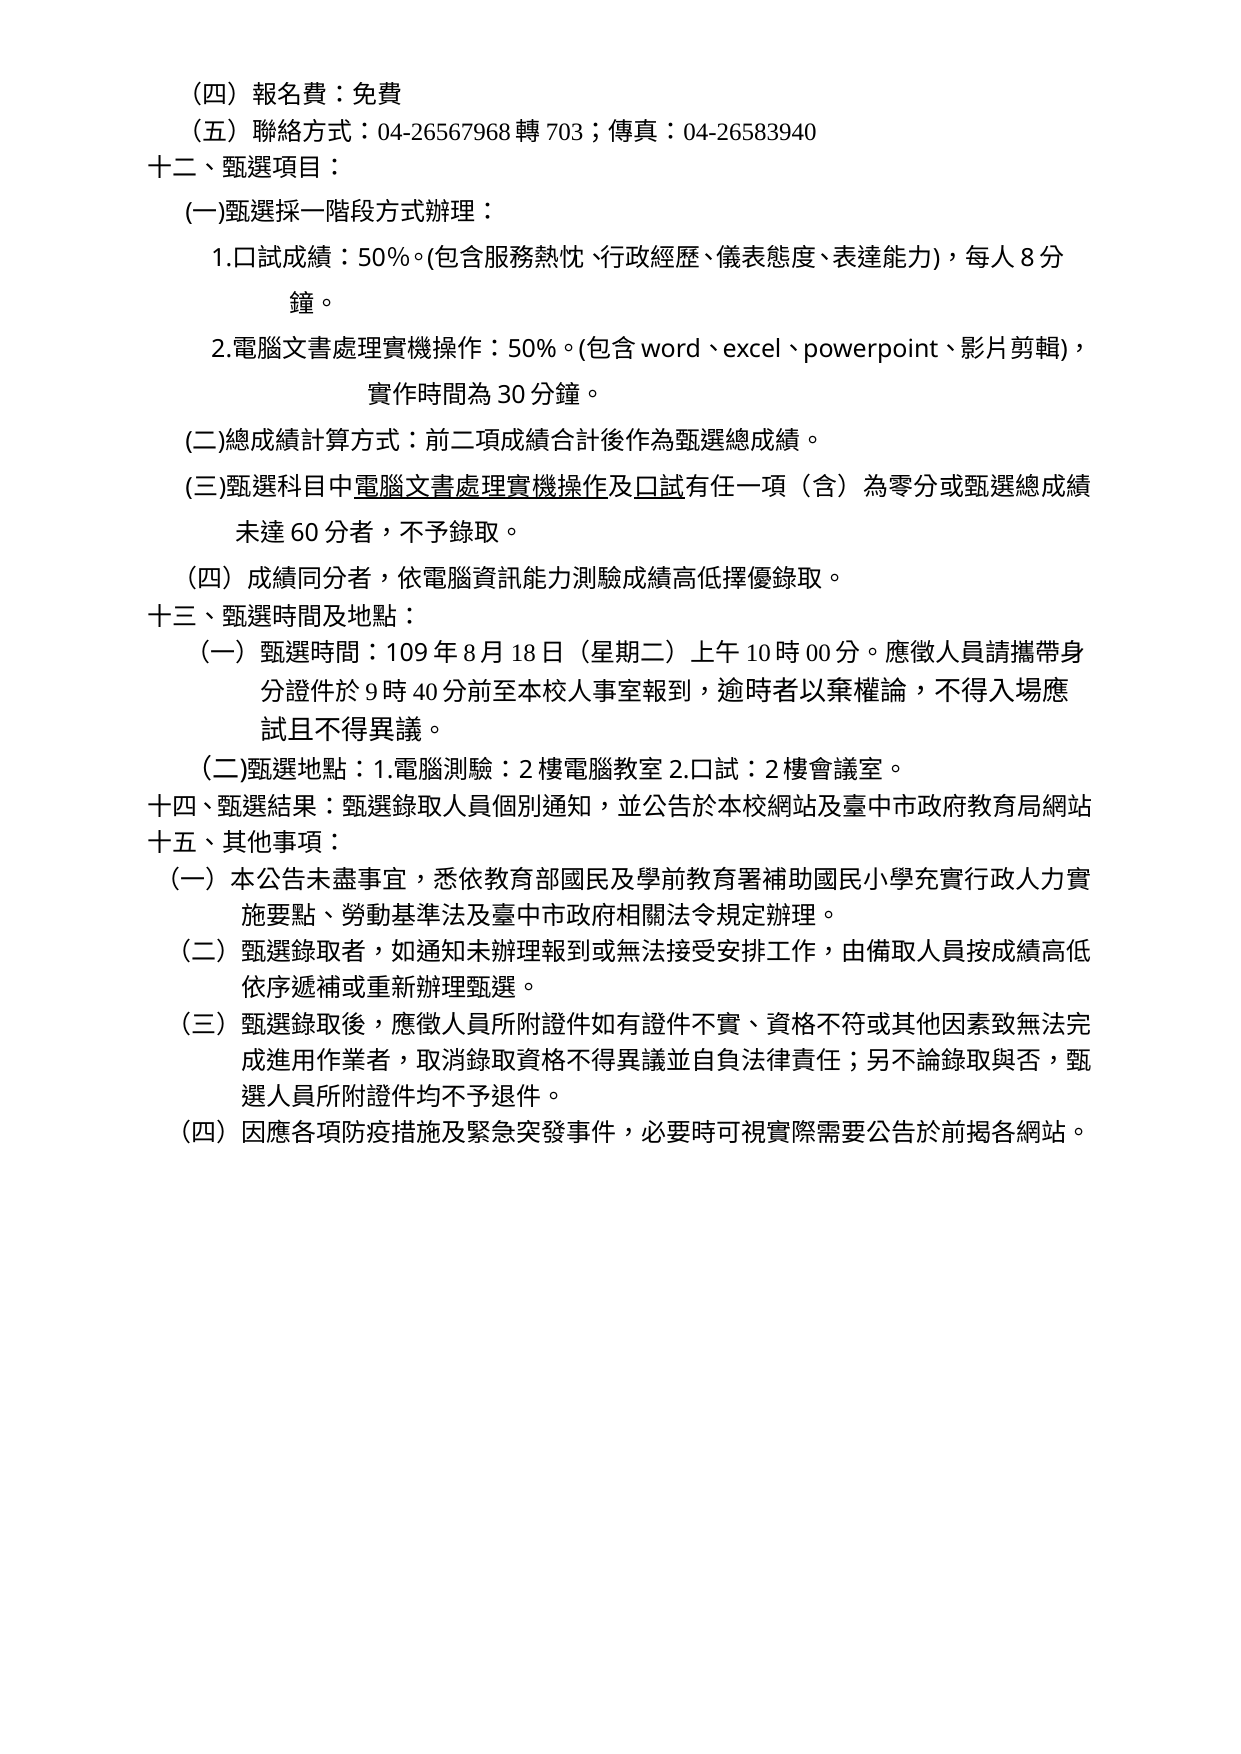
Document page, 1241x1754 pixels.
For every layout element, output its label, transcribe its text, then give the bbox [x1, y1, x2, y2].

text （二)甄選地點：1.電腦測驗：2樓電腦教室 2.口試：2樓會議室。 [185, 747, 1092, 787]
text （一）本公告未盡事宜，悉依教育部國民及學前教育署補助國民小學充實行政人力實施要點、勞動基準法及臺中市政府相關法令規定辦理。 [148, 859, 1092, 932]
text 十二、甄選項目： [148, 147, 1092, 184]
text 十三、甄選時間及地點： [148, 596, 1092, 632]
text （四）報名費：免費 [152, 75, 1092, 111]
text 鐘。 [148, 275, 1092, 321]
text （四）因應各項防疫措施及緊急突發事件，必要時可視實際需要公告於前揭各網站。 [166, 1113, 1092, 1149]
text 十五、其他事項： [148, 823, 1092, 859]
text (二)總成績計算方式：前二項成績合計後作為甄選總成績。 [148, 413, 1092, 459]
text （四）成績同分者，依電腦資訊能力測驗成績高低擇優錄取。 [173, 550, 1092, 596]
text （五）聯絡方式：04-26567968轉703；傳真：04-26583940 [152, 111, 1092, 147]
text 實作時間為30分鐘。 [148, 367, 1092, 413]
text （一）甄選時間：109年8月18日（星期二）上午10時00分。應徵人員請攜帶身分證件於9時40分前至本校人事室報到，逾時者以棄權論，不得入場應試且不得異議。 [185, 632, 1092, 747]
text (一)甄選採一階段方式辦理： [148, 184, 1092, 229]
text （三）甄選錄取後，應徵人員所附證件如有證件不實、資格不符或其他因素致無法完成進用作業者，取消錄取資格不得異議並自負法律責任；另不論錄取與否，甄選人員所附證件均不予退件。 [166, 1004, 1092, 1113]
text 1.口試成績：50％。(包含服務熱忱、行政經歷、儀表態度、表達能力)，每人8分 [148, 229, 1092, 275]
text 2.電腦文書處理實機操作：50%。(包含word、excel、powerpoint、影片剪輯)， [148, 321, 1092, 367]
text （二）甄選錄取者，如通知未辦理報到或無法接受安排工作，由備取人員按成績高低依序遞補或重新辦理甄選。 [166, 932, 1092, 1004]
text 十四、甄選結果：甄選錄取人員個別通知，並公告於本校網站及臺中市政府教育局網站。 [148, 787, 1092, 823]
text (三)甄選科目中電腦文書處理實機操作及口試有任一項（含）為零分或甄選總成績未達60分者，不予錄取。 [185, 459, 1092, 550]
